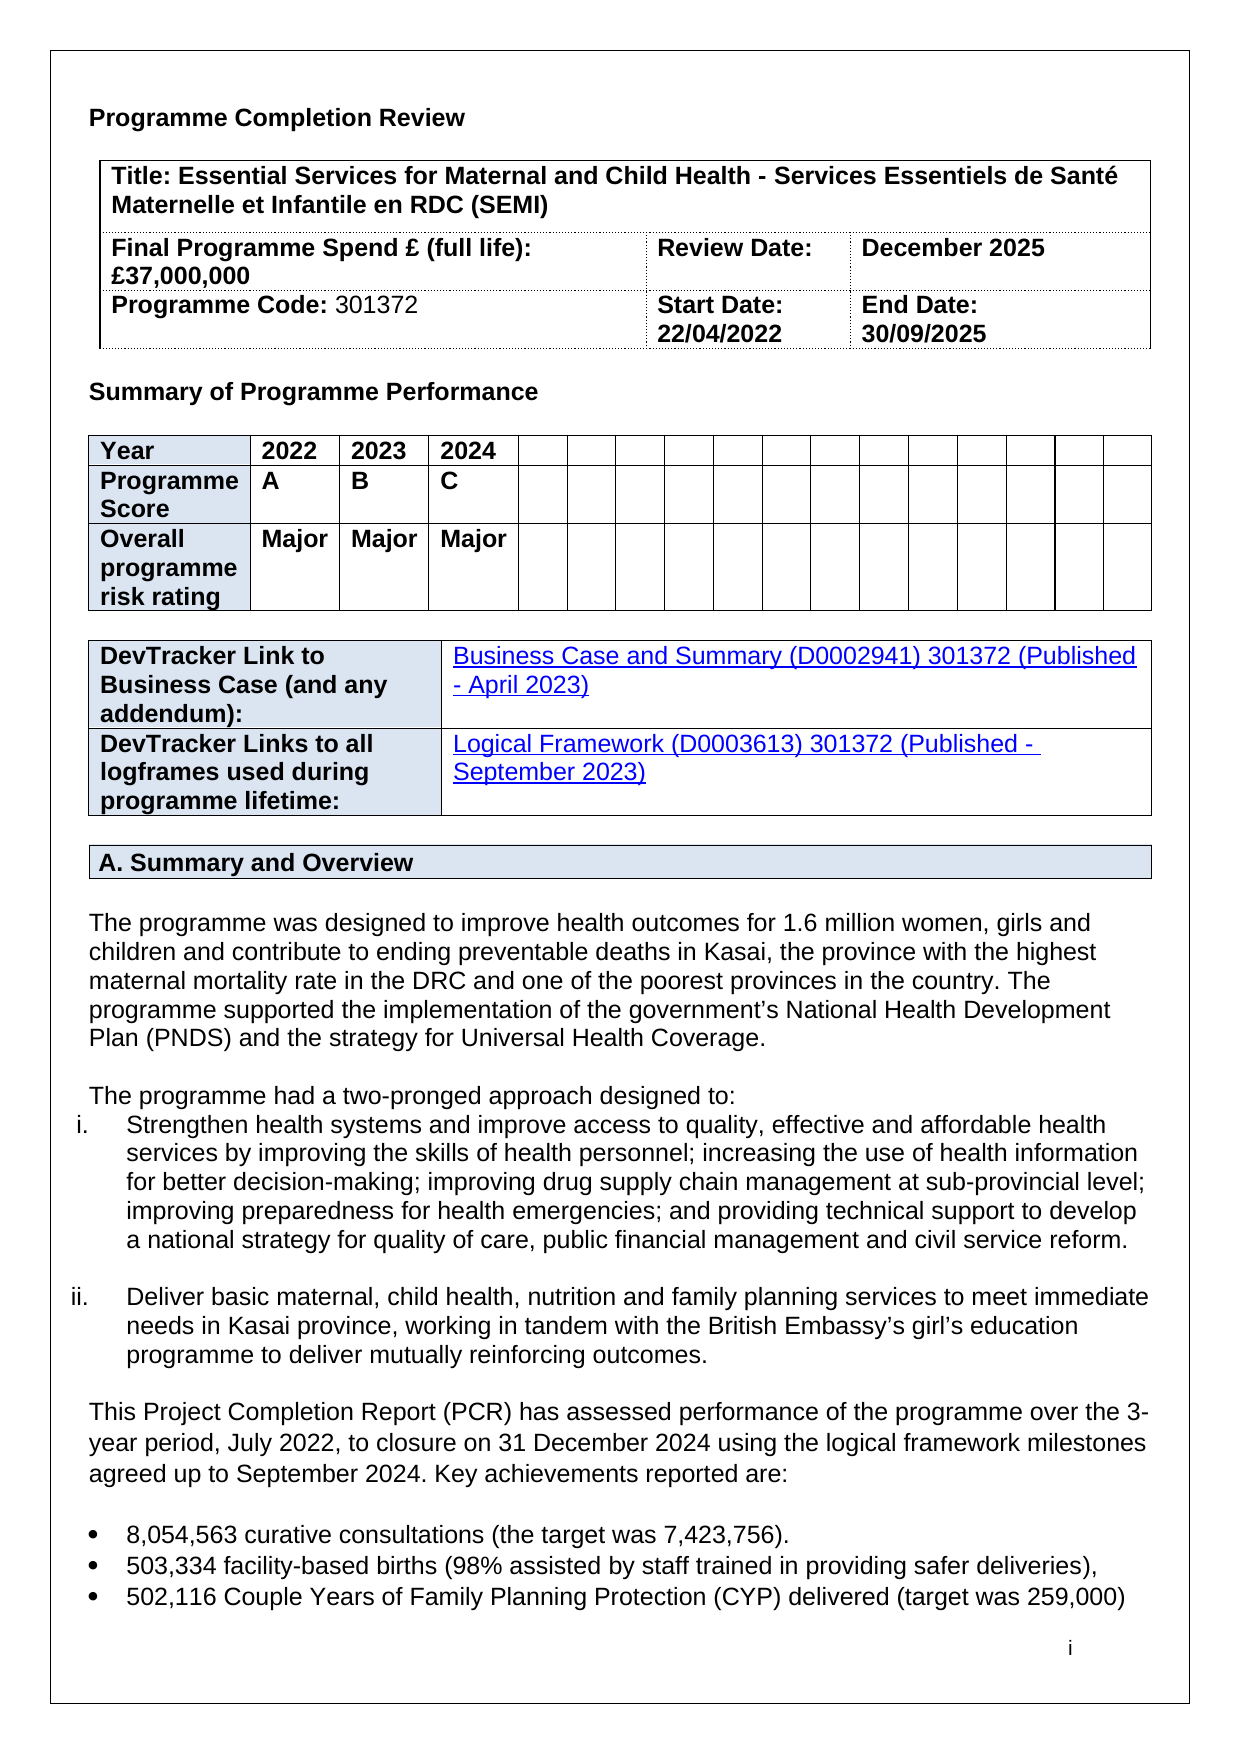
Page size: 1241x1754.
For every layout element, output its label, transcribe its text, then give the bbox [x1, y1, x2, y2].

table_header [665, 436, 713, 464]
table_cell [958, 466, 1006, 523]
table_cell [860, 466, 908, 523]
text This Project Completion Report (PCR) has assessed performance of the programme over the 3-year period, July 2022, to closure on 31 December 2024 using the logical framework milestones agreed up to September 2024. Key achievements reported are: [89, 1397, 1152, 1487]
table_cell DevTracker Links to all logframes used during programme lifetime: [89, 729, 441, 815]
table_header [616, 436, 664, 464]
table_cell End Date: 30/09/2025 [850, 290, 1150, 348]
table_cell A [251, 466, 339, 523]
text Programme Completion Review [89, 103, 1152, 131]
table_cell [909, 524, 957, 610]
table_header DevTracker Link to Business Case (and any addendum): [89, 641, 441, 727]
table_cell C [429, 466, 518, 523]
table_cell [568, 466, 615, 523]
table_cell December 2025 [850, 232, 1150, 290]
table_header Title: Essential Services for Maternal and Child Health - Services Essentiels de Santé Maternelle et Infantile en RDC (SEMI) [101, 161, 1150, 232]
table_header 2022 [251, 436, 339, 464]
text The programme was designed to improve health outcomes for 1.6 million women, girls and children and contribute to ending preventable deaths in Kasai, the province with the highest maternal mortality rate in the DRC and one of the poorest provinces in the country. The programme supported the implementation of the government’s National Health Development Plan (PNDS) and the strategy for Universal Health Coverage. [89, 908, 1152, 1052]
table_cell [909, 466, 957, 523]
table_header [958, 436, 1006, 464]
table_cell [1104, 466, 1151, 523]
table_cell Major [251, 524, 339, 610]
table_header [568, 436, 615, 464]
table_header [763, 436, 810, 464]
table_cell [958, 524, 1006, 610]
table_header [909, 436, 957, 464]
table_header [714, 436, 762, 464]
table_cell Programme Score [89, 466, 250, 523]
table_cell [763, 524, 810, 610]
list Deliver basic maternal, child health, nutrition and family planning services to meet immediate needs in Kasai province, working in tandem with the British Embassy’s girl’s education programme to deliver mutually reinforcing outcomes. [89, 1282, 1152, 1368]
table_cell [665, 524, 713, 610]
table_cell [568, 524, 615, 610]
table_cell [714, 524, 762, 610]
table_header [1056, 436, 1103, 464]
table_cell [616, 466, 664, 523]
table_header 2024 [429, 436, 518, 464]
text Summary of Programme Performance [89, 377, 1152, 406]
table_cell [811, 524, 859, 610]
table_header [1104, 436, 1151, 464]
table_cell Start Date: 22/04/2022 [646, 290, 850, 348]
table_cell [1056, 466, 1103, 523]
table_cell [1104, 524, 1151, 610]
table_header 2023 [340, 436, 428, 464]
table_cell [714, 466, 762, 523]
table_header [1007, 436, 1054, 464]
table_cell [860, 524, 908, 610]
table_header [519, 436, 567, 464]
table_cell B [340, 466, 428, 523]
table_header [860, 436, 908, 464]
list 8,054,563 curative consultations (the target was 7,423,756). [89, 1520, 1152, 1549]
table_cell Overall programme risk rating [89, 524, 250, 610]
table_header [811, 436, 859, 464]
list 503,334 facility-based births (98% assisted by staff trained in providing safer deliveries), [89, 1551, 1152, 1580]
table_cell [1007, 466, 1054, 523]
text The programme had a two-pronged approach designed to: [89, 1081, 1152, 1109]
list 502,116 Couple Years of Family Planning Protection (CYP) delivered (target was 259,000) [89, 1582, 1152, 1611]
list Strengthen health systems and improve access to quality, effective and affordable health services by improving the skills of health personnel; increasing the use of health information for better decision-making; improving drug supply chain management at sub-provincial level; improving preparedness for health emergencies; and providing technical support to develop a national strategy for quality of care, public financial management and civil service reform. [89, 1109, 1152, 1253]
table_cell [1056, 524, 1103, 610]
table_cell [616, 524, 664, 610]
table_cell [519, 466, 567, 523]
table_header Year [89, 436, 250, 464]
table_cell Logical Framework (D0003613) 301372 (Published - September 2023) [442, 729, 1151, 815]
table_cell [665, 466, 713, 523]
table_cell [519, 524, 567, 610]
table_cell Review Date: [646, 232, 850, 290]
text A. Summary and Overview [90, 846, 1151, 878]
table_cell Major [340, 524, 428, 610]
table_cell [1007, 524, 1054, 610]
table_cell Final Programme Spend £ (full life): £37,000,000 [101, 232, 646, 290]
table_header Business Case and Summary (D0002941) 301372 (Published - April 2023) [442, 641, 1151, 727]
table_cell [763, 466, 810, 523]
table_cell Programme Code: 301372 [101, 290, 646, 348]
table_cell [811, 466, 859, 523]
table_cell Major [429, 524, 518, 610]
